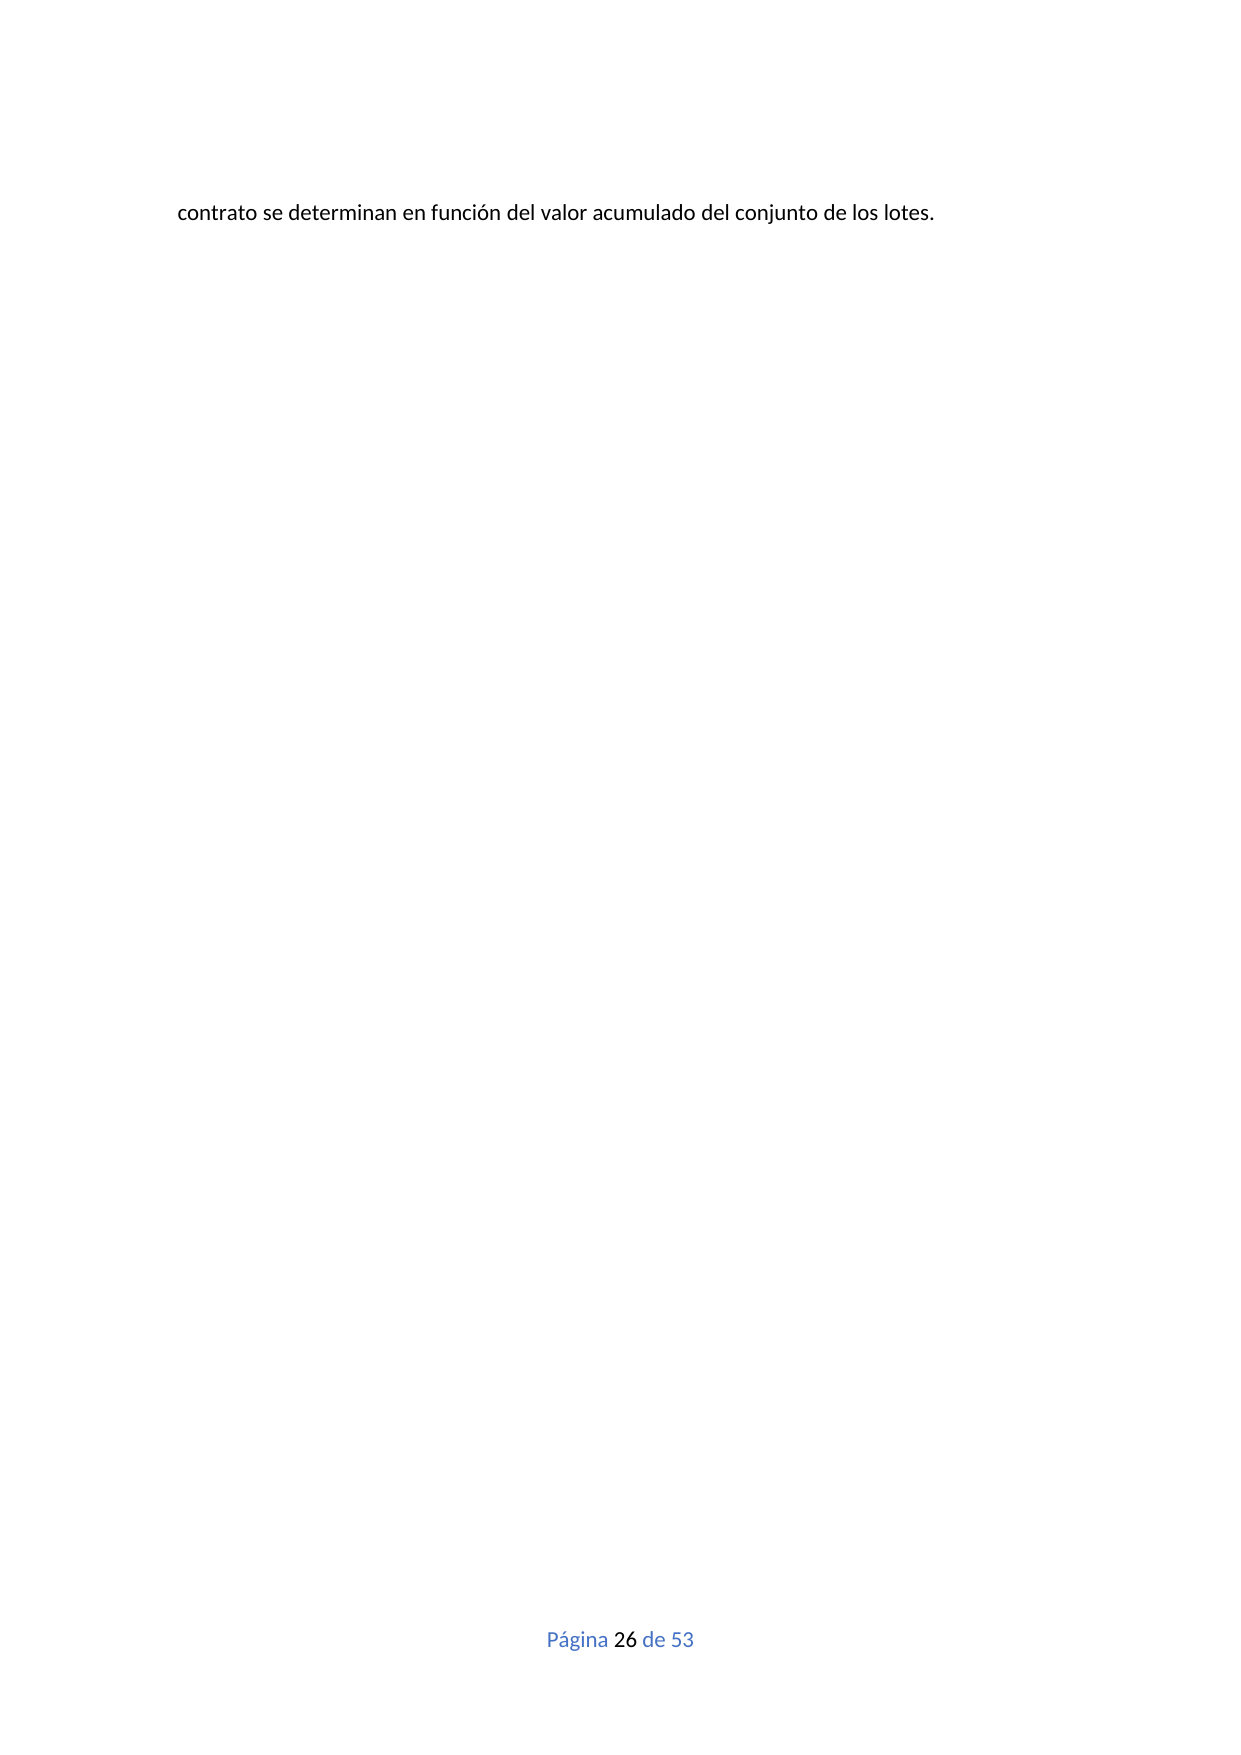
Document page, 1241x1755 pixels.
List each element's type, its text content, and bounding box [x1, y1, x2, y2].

text contrato se determinan en función del valor acumulado del conjunto de los lotes. [177, 198, 1064, 226]
